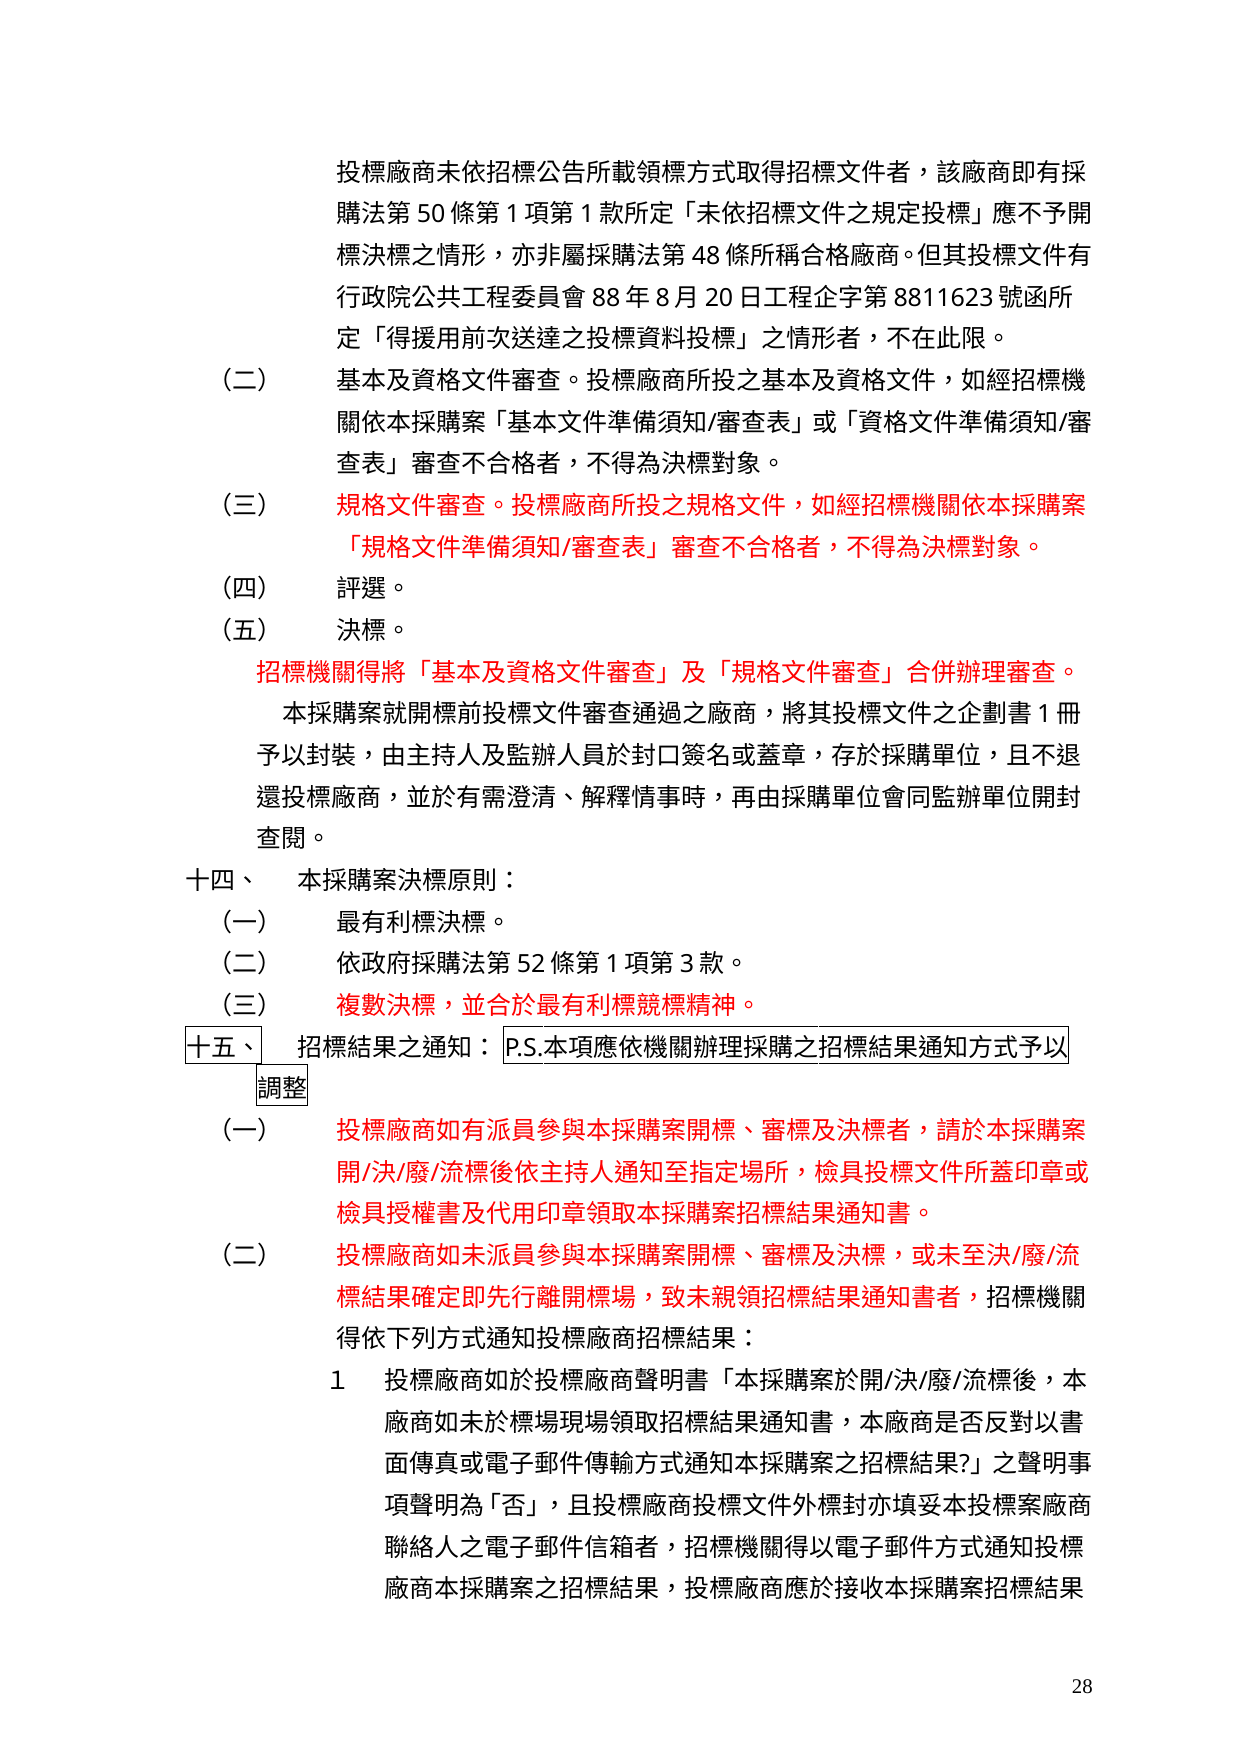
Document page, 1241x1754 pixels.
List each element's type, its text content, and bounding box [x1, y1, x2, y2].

subtitle 規格文件審查。投標廠商所投之規格文件，如經招標機關依本採購案「規格文件準備須知/審查表」審查不合格者，不得為決標對象。 [207, 481, 1092, 564]
subtitle 本採購案就開標前投標文件審查通過之廠商，將其投標文件之企劃書1冊予以封裝，由主持人及監辦人員於封口簽名或蓋章，存於採購單位，且不退還投標廠商，並於有需澄清、解釋情事時，再由採購單位會同監辦單位開封查閱。 [256, 689, 1092, 856]
subtitle 投標廠商未依招標公告所載領標方式取得招標文件者，該廠商即有採購法第50條第1項第1款所定「未依招標文件之規定投標」應不予開標決標之情形，亦非屬採購法第48條所稱合格廠商。但其投標文件有行政院公共工程委員會88年8月20日工程企字第8811623號函所定「得援用前次送達之投標資料投標」之情形者，不在此限。 [337, 148, 1092, 356]
subtitle 複數決標，並合於最有利標競標精神。 [207, 981, 1092, 1023]
subtitle 最有利標決標。 [207, 898, 1092, 939]
subtitle 本採購案決標原則： [185, 856, 1092, 898]
subtitle 投標廠商如於投標廠商聲明書「本採購案於開/決/廢/流標後，本廠商如未於標場現場領取招標結果通知書，本廠商是否反對以書面傳真或電子郵件傳輸方式通知本採購案之招標結果?」之聲明事項聲明為「否」，且投標廠商投標文件外標封亦填妥本投標案廠商聯絡人之電子郵件信箱者，招標機關得以電子郵件方式通知投標廠商本採購案之招標結果，投標廠商應於接收本採購案招標結果 [325, 1356, 1092, 1606]
subtitle 基本及資格文件審查。投標廠商所投之基本及資格文件，如經招標機關依本採購案「基本文件準備須知/審查表」或「資格文件準備須知/審查表」審查不合格者，不得為決標對象。 [207, 356, 1092, 481]
subtitle 招標結果之通知： P.S.本項應依機關辦理採購之招標結果通知方式予以調整 [185, 1023, 1092, 1106]
subtitle 依政府採購法第52條第1項第3款。 [207, 939, 1092, 981]
subtitle 決標。 [207, 606, 1092, 648]
subtitle 投標廠商如未派員參與本採購案開標、審標及決標，或未至決/廢/流標結果確定即先行離開標場，致未親領招標結果通知書者，招標機關得依下列方式通知投標廠商招標結果： [207, 1231, 1092, 1356]
subtitle 招標機關得將「基本及資格文件審查」及「規格文件審查」合併辦理審查。 [256, 648, 1092, 689]
subtitle 投標廠商如有派員參與本採購案開標、審標及決標者，請於本採購案開/決/廢/流標後依主持人通知至指定場所，檢具投標文件所蓋印章或檢具授權書及代用印章領取本採購案招標結果通知書。 [207, 1106, 1092, 1231]
subtitle 評選。 [207, 564, 1092, 606]
